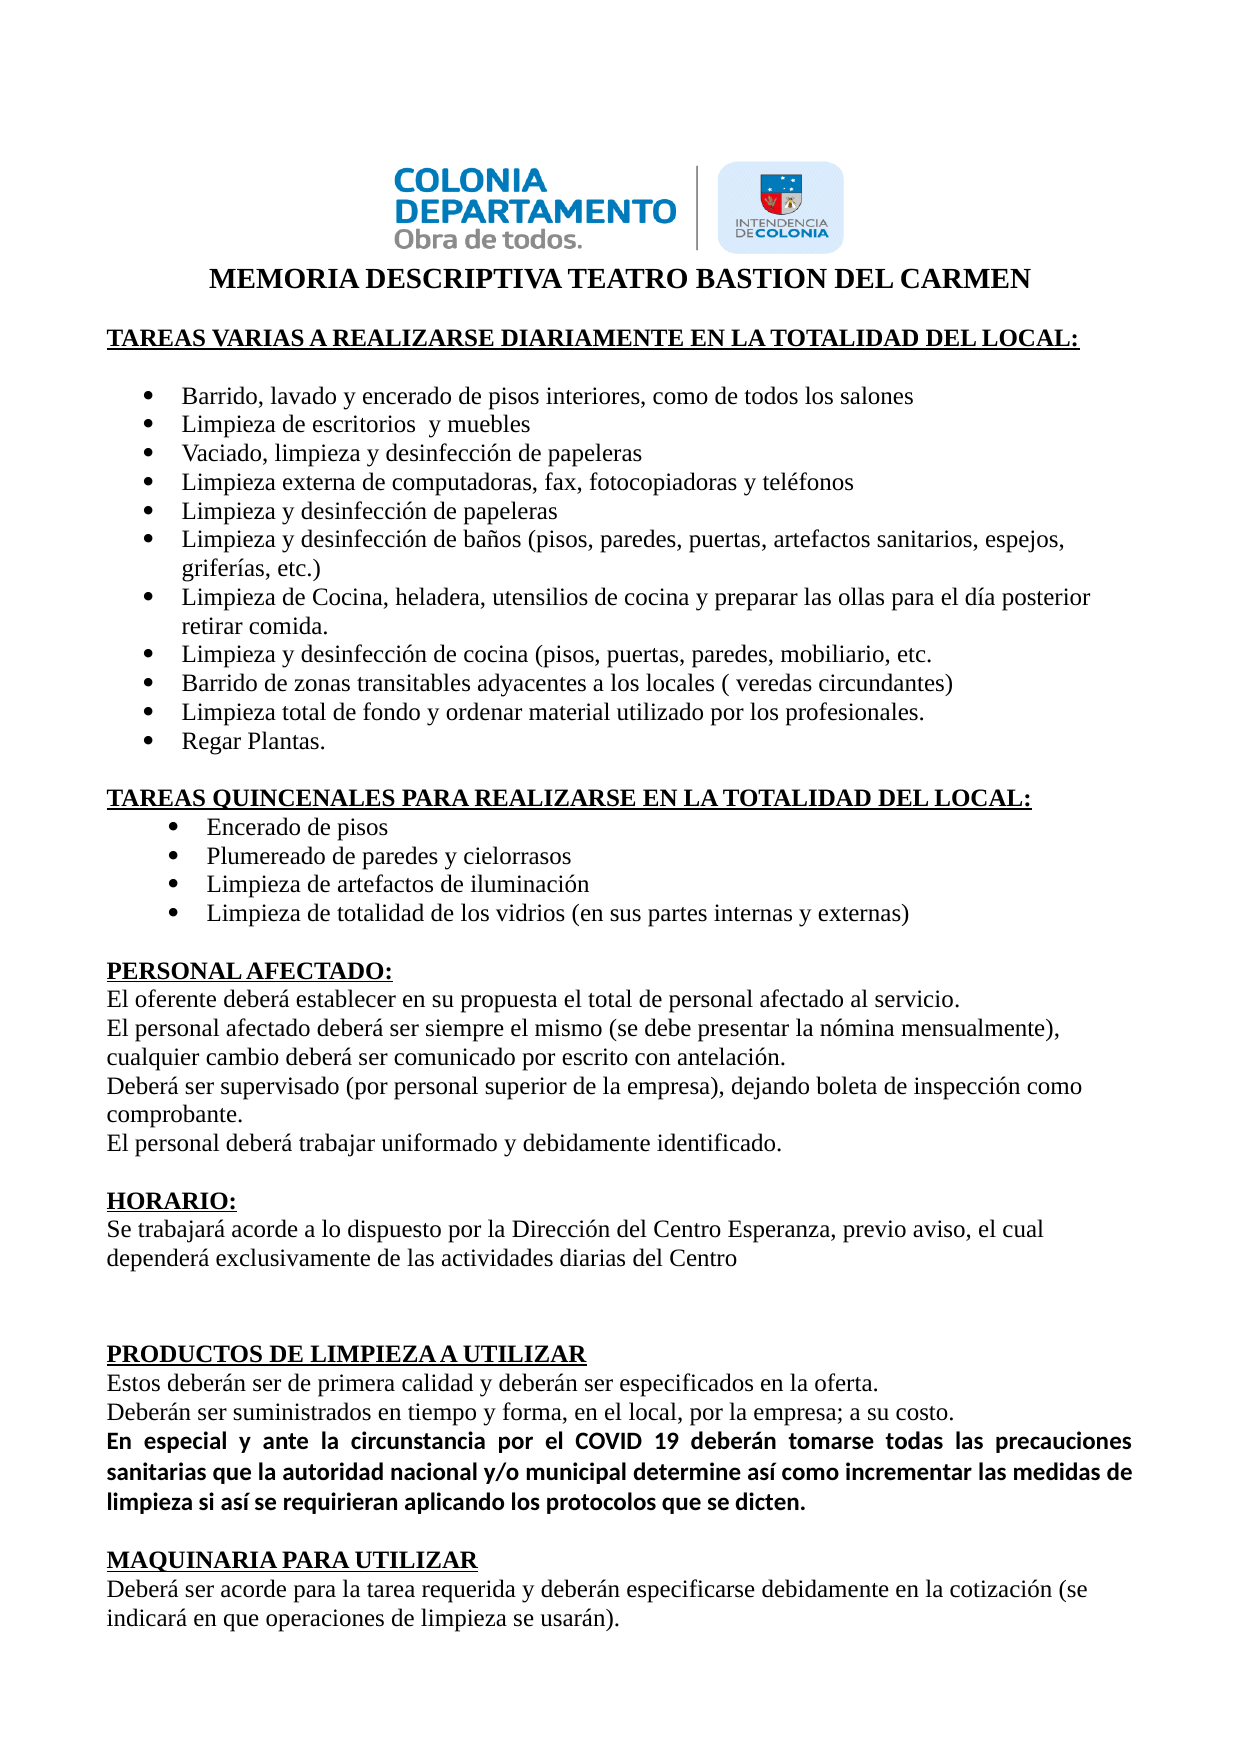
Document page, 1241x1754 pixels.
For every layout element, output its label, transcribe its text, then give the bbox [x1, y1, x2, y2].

text Se trabajará acorde a lo dispuesto por la Dirección del Centro Esperanza, previo aviso, el cual dependerá exclusivamente de las actividades diarias del Centro [106, 1214, 1134, 1272]
text El personal afectado deberá ser siempre el mismo (se debe presentar la nómina mensualmente), cualquier cambio deberá ser comunicado por escrito con antelación. [106, 1013, 1134, 1071]
text Deberá ser supervisado (por personal superior de la empresa), dejando boleta de inspección como comprobante. [106, 1071, 1134, 1128]
text Estos deberán ser de primera calidad y deberán ser especificados en la oferta. [106, 1368, 1134, 1397]
text PRODUCTOS DE LIMPIEZA A UTILIZAR [106, 1339, 1134, 1368]
list Barrido, lavado y encerado de pisos interiores, como de todos los salones [144, 381, 1134, 409]
list Limpieza de escritorios y muebles [144, 409, 1134, 438]
text MEMORIA DESCRIPTIVA TEATRO BASTION DEL CARMEN [106, 154, 1134, 294]
text En especial y ante la circunstancia por el COVID 19 deberán tomarse todas las precauciones sanitarias que la autoridad nacional y/o municipal determine así como incrementar las medidas de limpieza si así se requirieran aplicando los protocolos que se dicten. [106, 1425, 1134, 1517]
list Encerado de pisos [169, 812, 1134, 841]
list Limpieza y desinfección de baños (pisos, paredes, puertas, artefactos sanitarios, espejos, griferías, etc.) [144, 524, 1134, 582]
list Limpieza total de fondo y ordenar material utilizado por los profesionales. [144, 697, 1134, 726]
list Plumereado de paredes y cielorrasos [169, 841, 1134, 869]
text Deberán ser suministrados en tiempo y forma, en el local, por la empresa; a su costo. [106, 1397, 1134, 1425]
list Limpieza de Cocina, heladera, utensilios de cocina y preparar las ollas para el día posterior retirar comida. [144, 582, 1134, 639]
list Limpieza de artefactos de iluminación [169, 869, 1134, 898]
text HORARIO: [106, 1186, 1134, 1214]
text TAREAS QUINCENALES PARA REALIZARSE EN LA TOTALIDAD DEL LOCAL: [106, 783, 1134, 812]
list Limpieza de totalidad de los vidrios (en sus partes internas y externas) [169, 898, 1134, 927]
text TAREAS VARIAS A REALIZARSE DIARIAMENTE EN LA TOTALIDAD DEL LOCAL: [106, 323, 1134, 352]
list Limpieza y desinfección de papeleras [144, 496, 1134, 524]
list Regar Plantas. [144, 726, 1134, 754]
list Vaciado, limpieza y desinfección de papeleras [144, 438, 1134, 467]
text MAQUINARIA PARA UTILIZAR [106, 1546, 1134, 1574]
text Deberá ser acorde para la tarea requerida y deberán especificarse debidamente en la cotización (se indicará en que operaciones de limpieza se usarán). [106, 1574, 1134, 1632]
list Limpieza externa de computadoras, fax, fotocopiadoras y teléfonos [144, 467, 1134, 496]
text PERSONAL AFECTADO: [106, 956, 1134, 984]
text El oferente deberá establecer en su propuesta el total de personal afectado al servicio. [106, 984, 1134, 1013]
text El personal deberá trabajar uniformado y debidamente identificado. [106, 1128, 1134, 1157]
list Barrido de zonas transitables adyacentes a los locales ( veredas circundantes) [144, 668, 1134, 697]
list Limpieza y desinfección de cocina (pisos, puertas, paredes, mobiliario, etc. [144, 639, 1134, 668]
